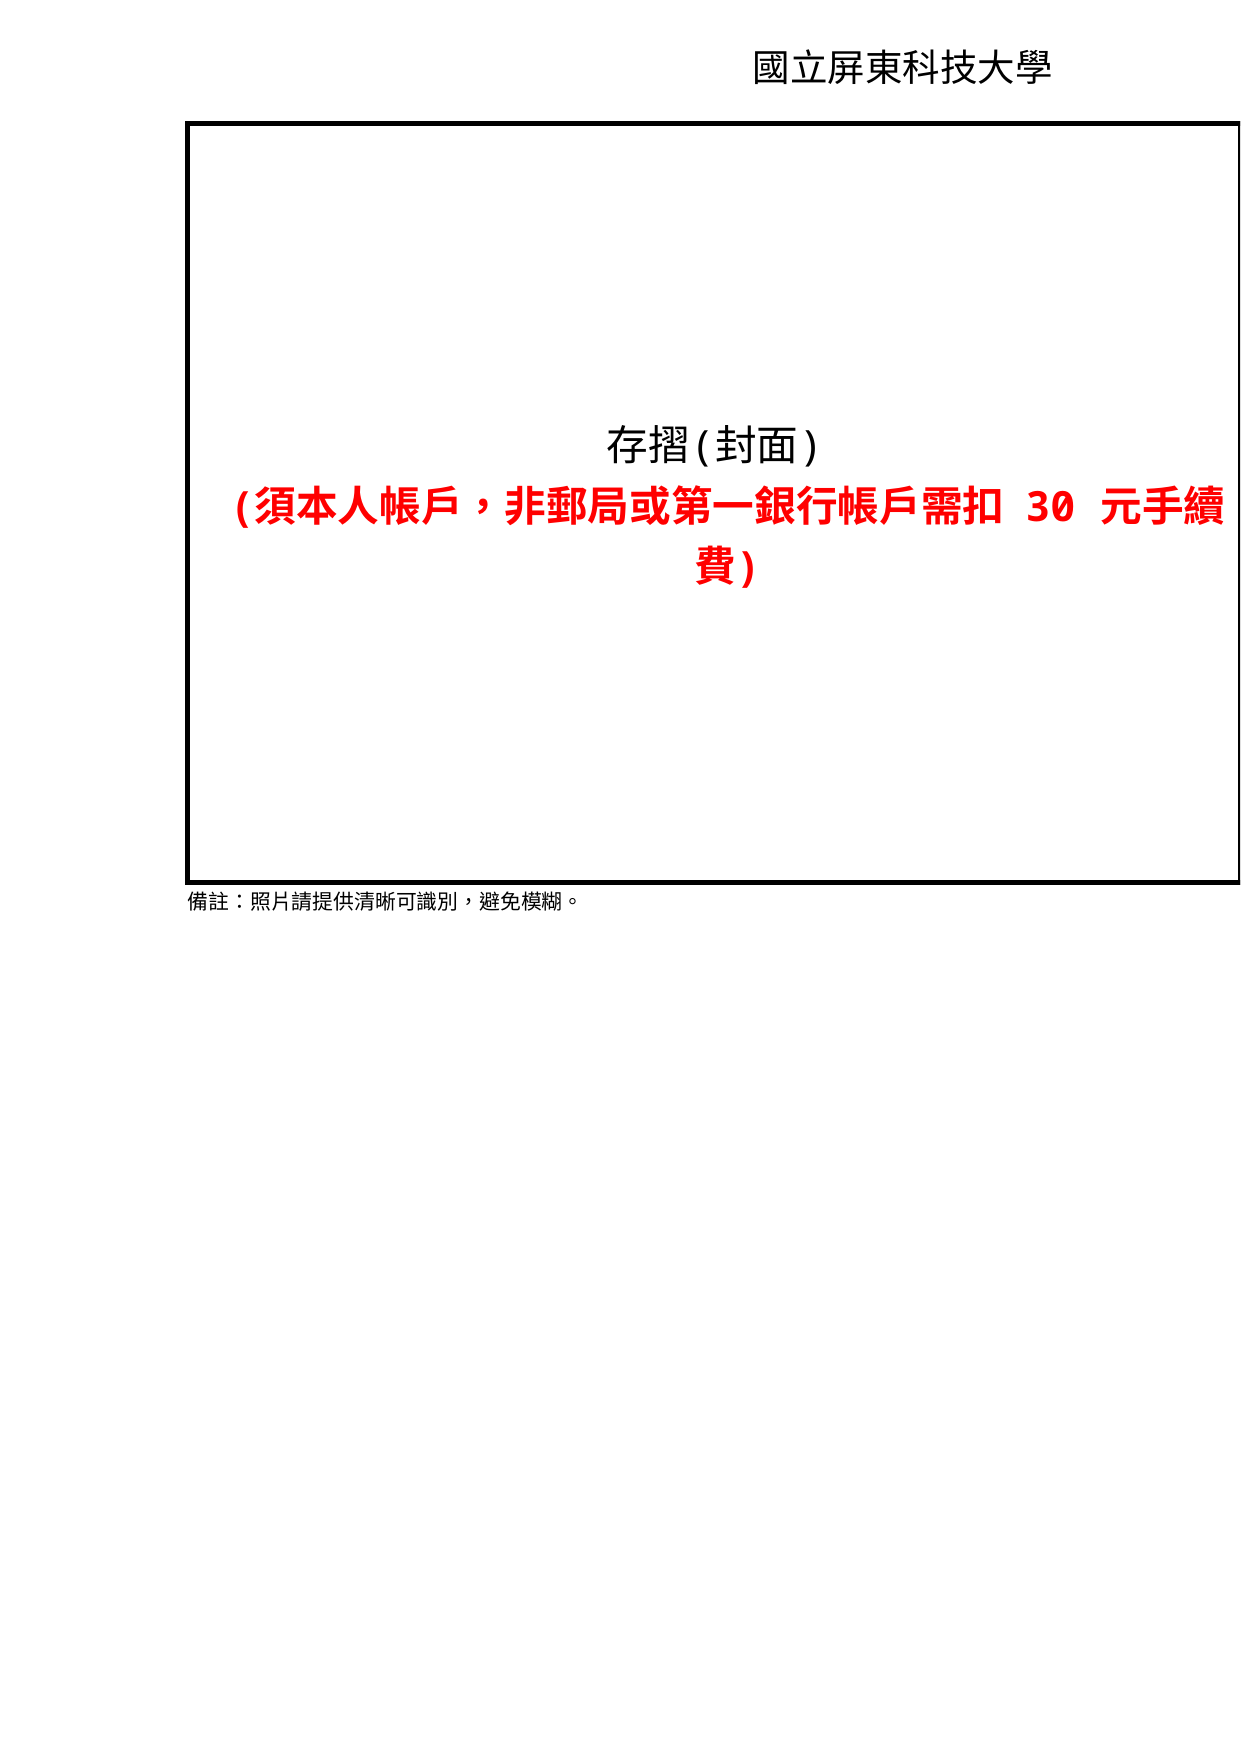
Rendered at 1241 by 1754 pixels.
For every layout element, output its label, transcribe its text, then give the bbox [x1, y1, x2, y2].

text 備註：照片請提供清晰可識別，避免模糊。 [187, 885, 1053, 915]
table_cell 存摺(封面) (須本人帳戶，非郵局或第一銀行帳戶需扣 30 元手續費) [190, 126, 1238, 880]
